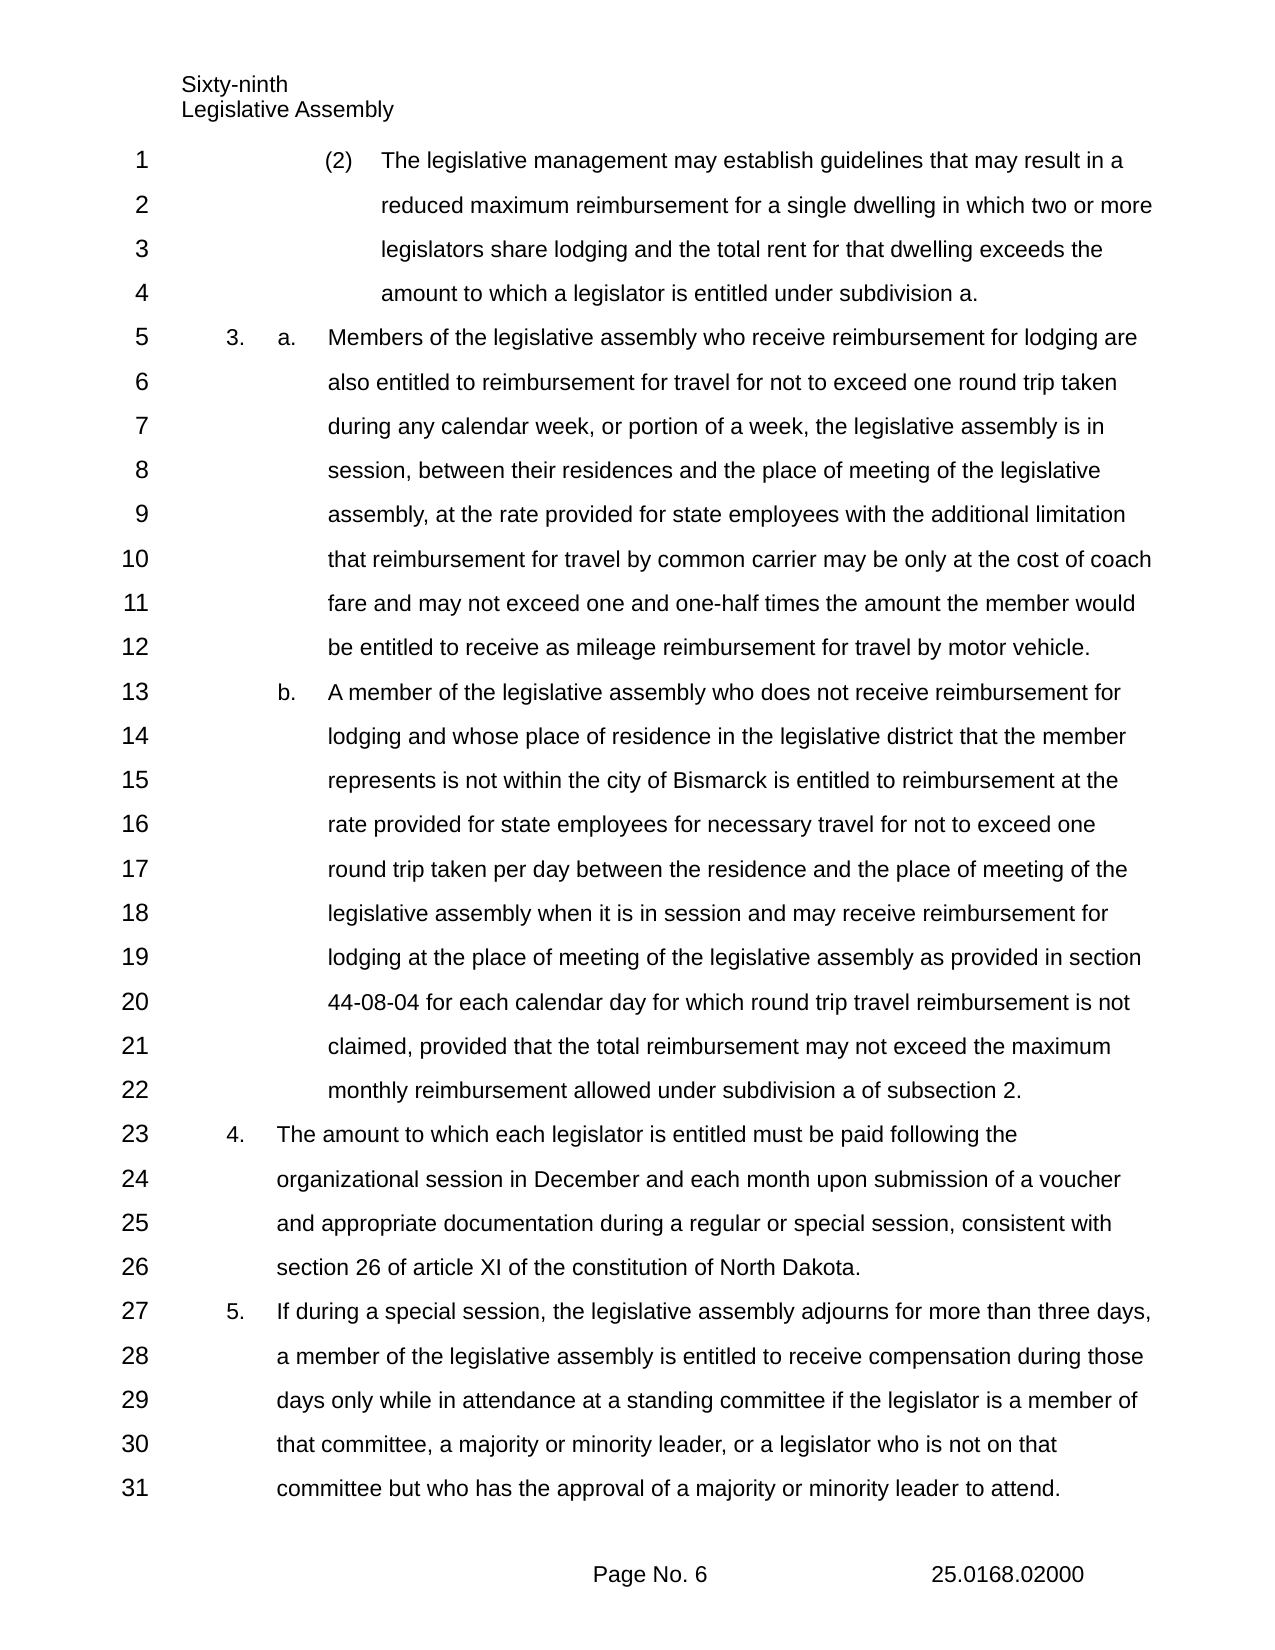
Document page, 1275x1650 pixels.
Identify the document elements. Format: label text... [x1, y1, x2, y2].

text (2) The legislative management may establish guidelines that may result in a reduced maximum reimbursement for a single dwelling in which two or more legislators share lodging and the total rent for that dwelling exceeds the amount to which a legislator is entitled under subdivision a. [181, 133, 1154, 310]
text 4. The amount to which each legislator is entitled must be paid following the organizational session in December and each month upon submission of a voucher and appropriate documentation during a regular or special session, consistent with section 26 of article XI of the constitution of North Dakota. [181, 1107, 1154, 1284]
text b. A member of the legislative assembly who does not receive reimbursement for lodging and whose place of residence in the legislative district that the member represents is not within the city of Bismarck is entitled to reimbursement at the rate provided for state employees for necessary travel for not to exceed one round trip taken per day between the residence and the place of meeting of the legislative assembly when it is in session and may receive reimbursement for lodging at the place of meeting of the legislative assembly as provided in section 44‑08‑04 for each calendar day for which round trip travel reimbursement is not claimed, provided that the total reimbursement may not exceed the maximum monthly reimbursement allowed under subdivision a of subsection 2. [181, 664, 1154, 1107]
text 3. a. Members of the legislative assembly who receive reimbursement for lodging are also entitled to reimbursement for travel for not to exceed one round trip taken during any calendar week, or portion of a week, the legislative assembly is in session, between their residences and the place of meeting of the legislative assembly, at the rate provided for state employees with the additional limitation that reimbursement for travel by common carrier may be only at the cost of coach fare and may not exceed one and one‑half times the amount the member would be entitled to receive as mileage reimbursement for travel by motor vehicle. [181, 310, 1154, 664]
text 5. If during a special session, the legislative assembly adjourns for more than three days, a member of the legislative assembly is entitled to receive compensation during those days only while in attendance at a standing committee if the legislator is a member of that committee, a majority or minority leader, or a legislator who is not on that committee but who has the approval of a majority or minority leader to attend. [181, 1284, 1154, 1506]
